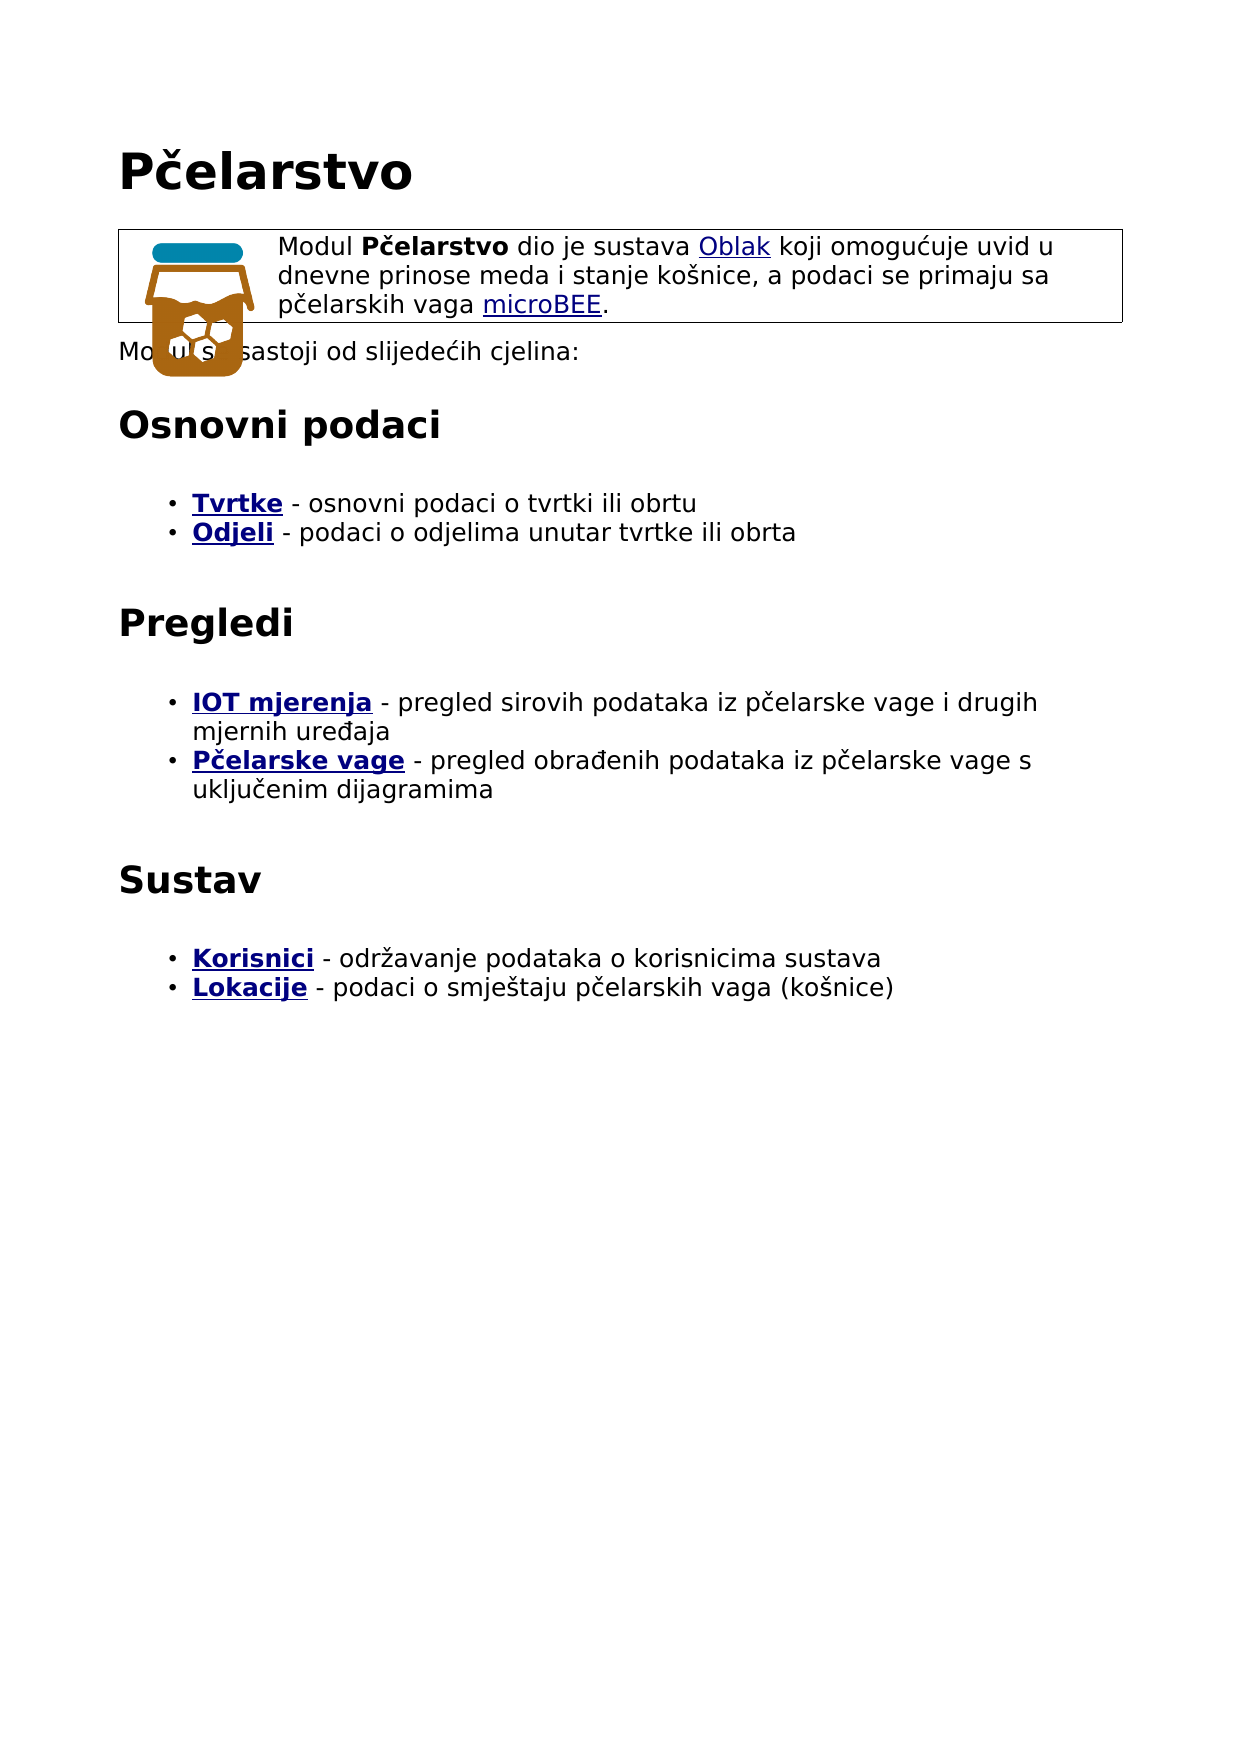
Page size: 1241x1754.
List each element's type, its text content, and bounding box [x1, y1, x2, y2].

list Tvrtke - osnovni podaci o tvrtki ili obrtu [177, 489, 1122, 518]
list Pčelarske vage - pregled obrađenih podataka iz pčelarske vage s uključenim dijagramima [177, 746, 1122, 804]
text Modul se sastoji od slijedećih cjelina: [278, 337, 1122, 366]
subtitle Pregledi [118, 602, 1122, 646]
list Lokacije - podaci o smještaju pčelarskih vaga (košnice) [177, 974, 1122, 1003]
table_header Modul Pčelarstvo dio je sustava Oblak koji omogućuje uvid u dnevne prinose meda i stanje košnice, a podaci se primaju sa pčelarskih vaga microBEE. [119, 230, 1122, 322]
picture [121, 231, 278, 388]
list Odjeli - podaci o odjelima unutar tvrtke ili obrta [177, 518, 1122, 548]
subtitle Sustav [118, 859, 1122, 902]
list IOT mjerenja - pregled sirovih podataka iz pčelarske vage i drugih mjernih uređaja [177, 688, 1122, 746]
subtitle Pčelarstvo [118, 143, 1122, 201]
subtitle Osnovni podaci [118, 404, 1122, 447]
list Korisnici - održavanje podataka o korisnicima sustava [177, 944, 1122, 974]
